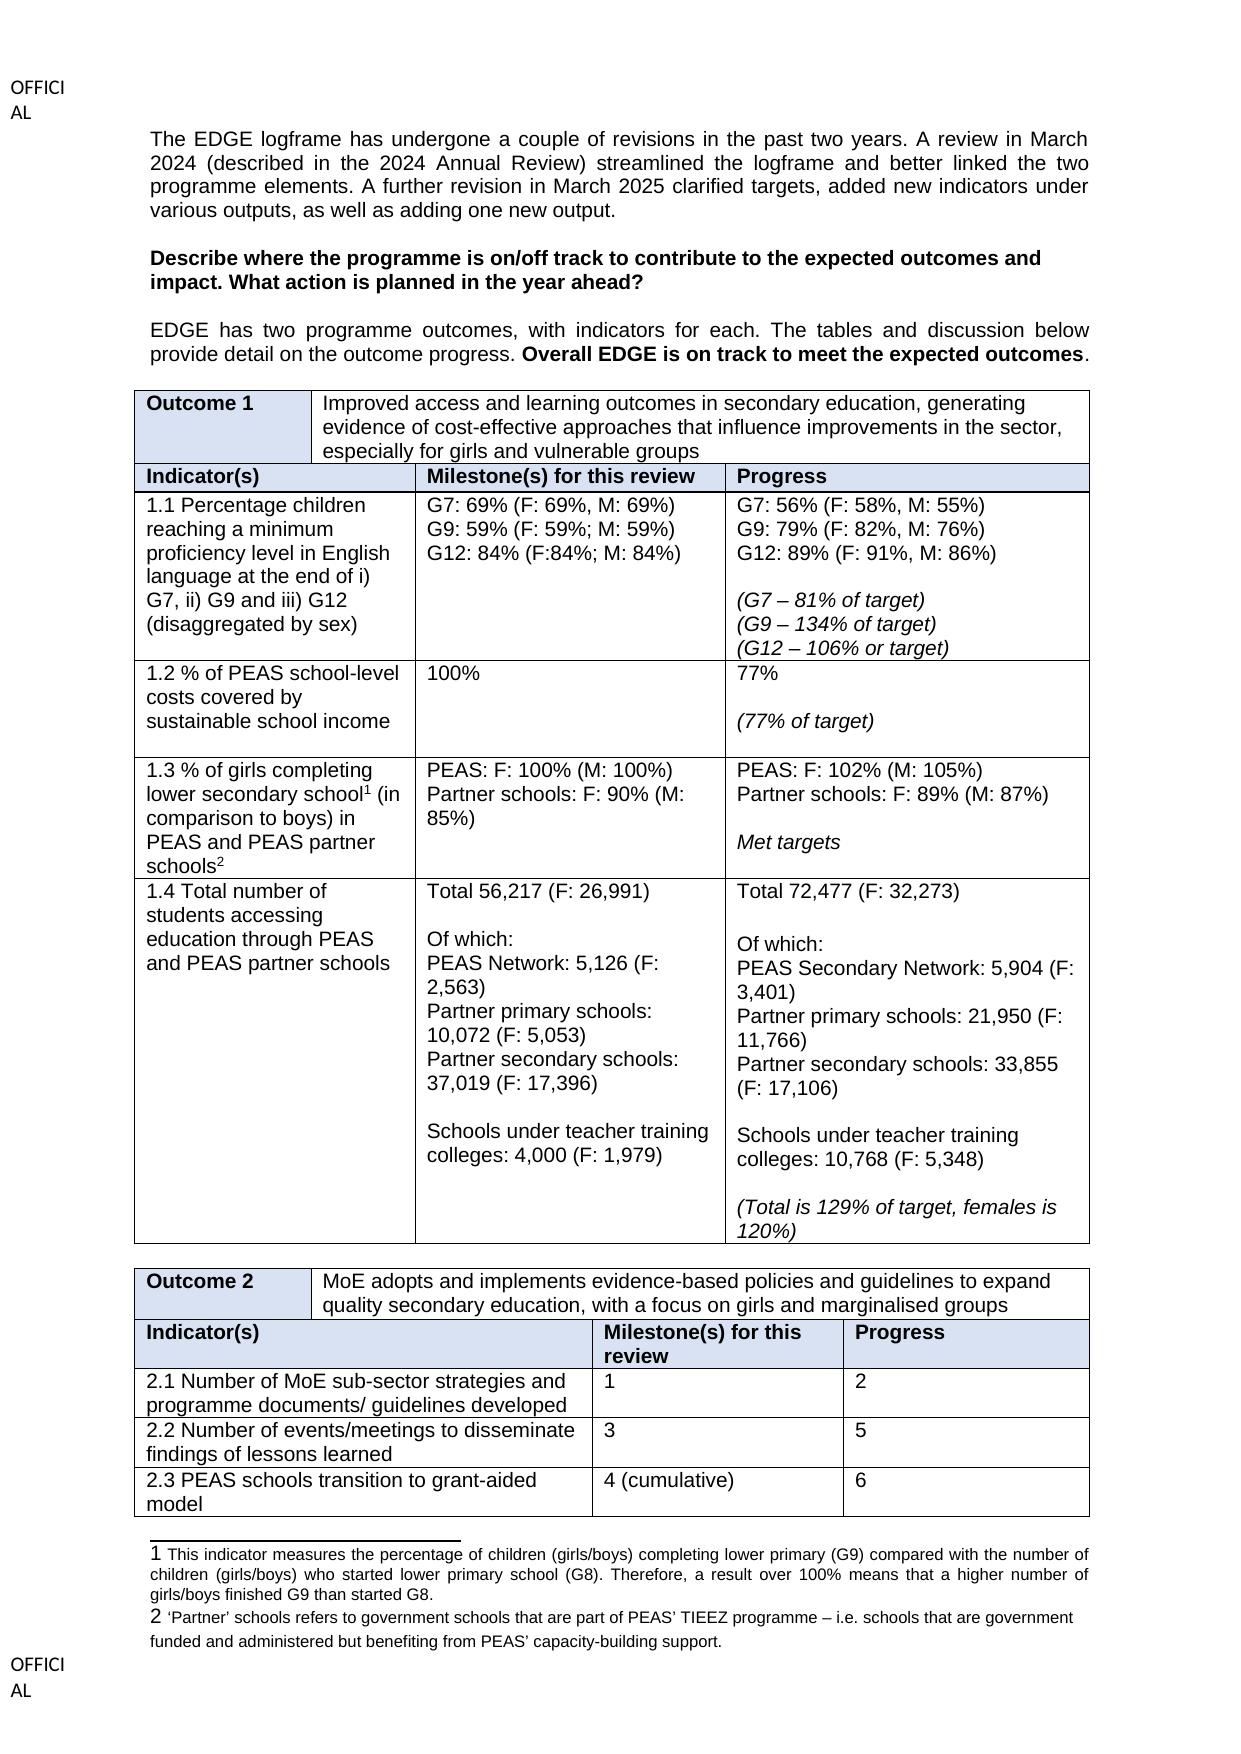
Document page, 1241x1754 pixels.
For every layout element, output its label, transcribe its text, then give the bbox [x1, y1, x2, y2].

table_header Outcome 2 [135, 1269, 311, 1319]
table_cell 1.4 Total number of students accessing education through PEAS and PEAS partner schools [135, 879, 415, 1243]
table_cell 6 [844, 1468, 1089, 1516]
table_cell G7: 69% (F: 69%, M: 69%) G9: 59% (F: 59%; M: 59%) G12: 84% (F:84%; M: 84%) [416, 493, 725, 660]
text Describe where the programme is on/off track to contribute to the expected outcomes and impact. What action is planned in the year ahead? [150, 246, 1090, 294]
table_cell 5 [844, 1418, 1089, 1467]
table_cell Milestone(s) for this review [593, 1320, 843, 1368]
table_cell PEAS: F: 100% (M: 100%) Partner schools: F: 90% (M: 85%) [416, 758, 725, 878]
table_cell 1.1 Percentage children reaching a minimum proficiency level in English language at the end of i) G7, ii) G9 and iii) G12 (disaggregated by sex) [135, 493, 415, 660]
table_cell Milestone(s) for this review [416, 464, 725, 491]
table_header Improved access and learning outcomes in secondary education, generating evidence of cost-effective approaches that influence improvements in the sector, especially for girls and vulnerable groups [312, 391, 1089, 463]
table_cell 1.3 % of girls completing lower secondary school (in comparison to boys) in PEAS and PEAS partner schools [135, 758, 415, 878]
table_cell Progress [726, 464, 1089, 491]
table_header MoE adopts and implements evidence-based policies and guidelines to expand quality secondary education, with a focus on girls and marginalised groups [312, 1269, 1089, 1319]
table_cell 2.2 Number of events/meetings to disseminate findings of lessons learned [135, 1418, 592, 1467]
text EDGE has two programme outcomes, with indicators for each. The tables and discussion below provide detail on the outcome progress. Overall EDGE is on track to meet the expected outcomes. [150, 318, 1090, 366]
table_cell Progress [844, 1320, 1089, 1368]
table_cell Indicator(s) [135, 464, 415, 491]
table_cell Total 56,217 (F: 26,991) Of which: PEAS Network: 5,126 (F: 2,563) Partner primary schools: 10,072 (F: 5,053) Partner secondary schools: 37,019 (F: 17,396) Schools under teacher training colleges: 4,000 (F: 1,979) [416, 879, 725, 1243]
table_cell 3 [593, 1418, 843, 1467]
table_cell 100% [416, 661, 725, 757]
table_cell Total 72,477 (F: 32,273) Of which: PEAS Secondary Network: 5,904 (F: 3,401) Partner primary schools: 21,950 (F: 11,766) Partner secondary schools: 33,855 (F: 17,106) Schools under teacher training colleges: 10,768 (F: 5,348) (Total is 129% of target, females is 120%) [726, 879, 1089, 1243]
table_header Outcome 1 [135, 391, 311, 463]
table_cell 2.3 PEAS schools transition to grant-aided model [135, 1468, 592, 1516]
text The EDGE logframe has undergone a couple of revisions in the past two years. A review in March 2024 (described in the 2024 Annual Review) streamlined the logframe and better linked the two programme elements. A further revision in March 2025 clarified targets, added new indicators under various outputs, as well as adding one new output. [150, 126, 1090, 222]
table_cell 2.1 Number of MoE sub-sector strategies and programme documents/ guidelines developed [135, 1369, 592, 1417]
table_cell G7: 56% (F: 58%, M: 55%) G9: 79% (F: 82%, M: 76%) G12: 89% (F: 91%, M: 86%) (G7 – 81% of target) (G9 – 134% of target) (G12 – 106% or target) [726, 493, 1089, 660]
table_cell 77% (77% of target) [726, 661, 1089, 757]
table_cell 4 (cumulative) [593, 1468, 843, 1516]
table_cell PEAS: F: 102% (M: 105%) Partner schools: F: 89% (M: 87%) Met targets [726, 758, 1089, 878]
table_cell 2 [844, 1369, 1089, 1417]
table_cell 1.2 % of PEAS school-level costs covered by sustainable school income [135, 661, 415, 757]
table_cell Indicator(s) [135, 1320, 592, 1368]
table_cell 1 [593, 1369, 843, 1417]
